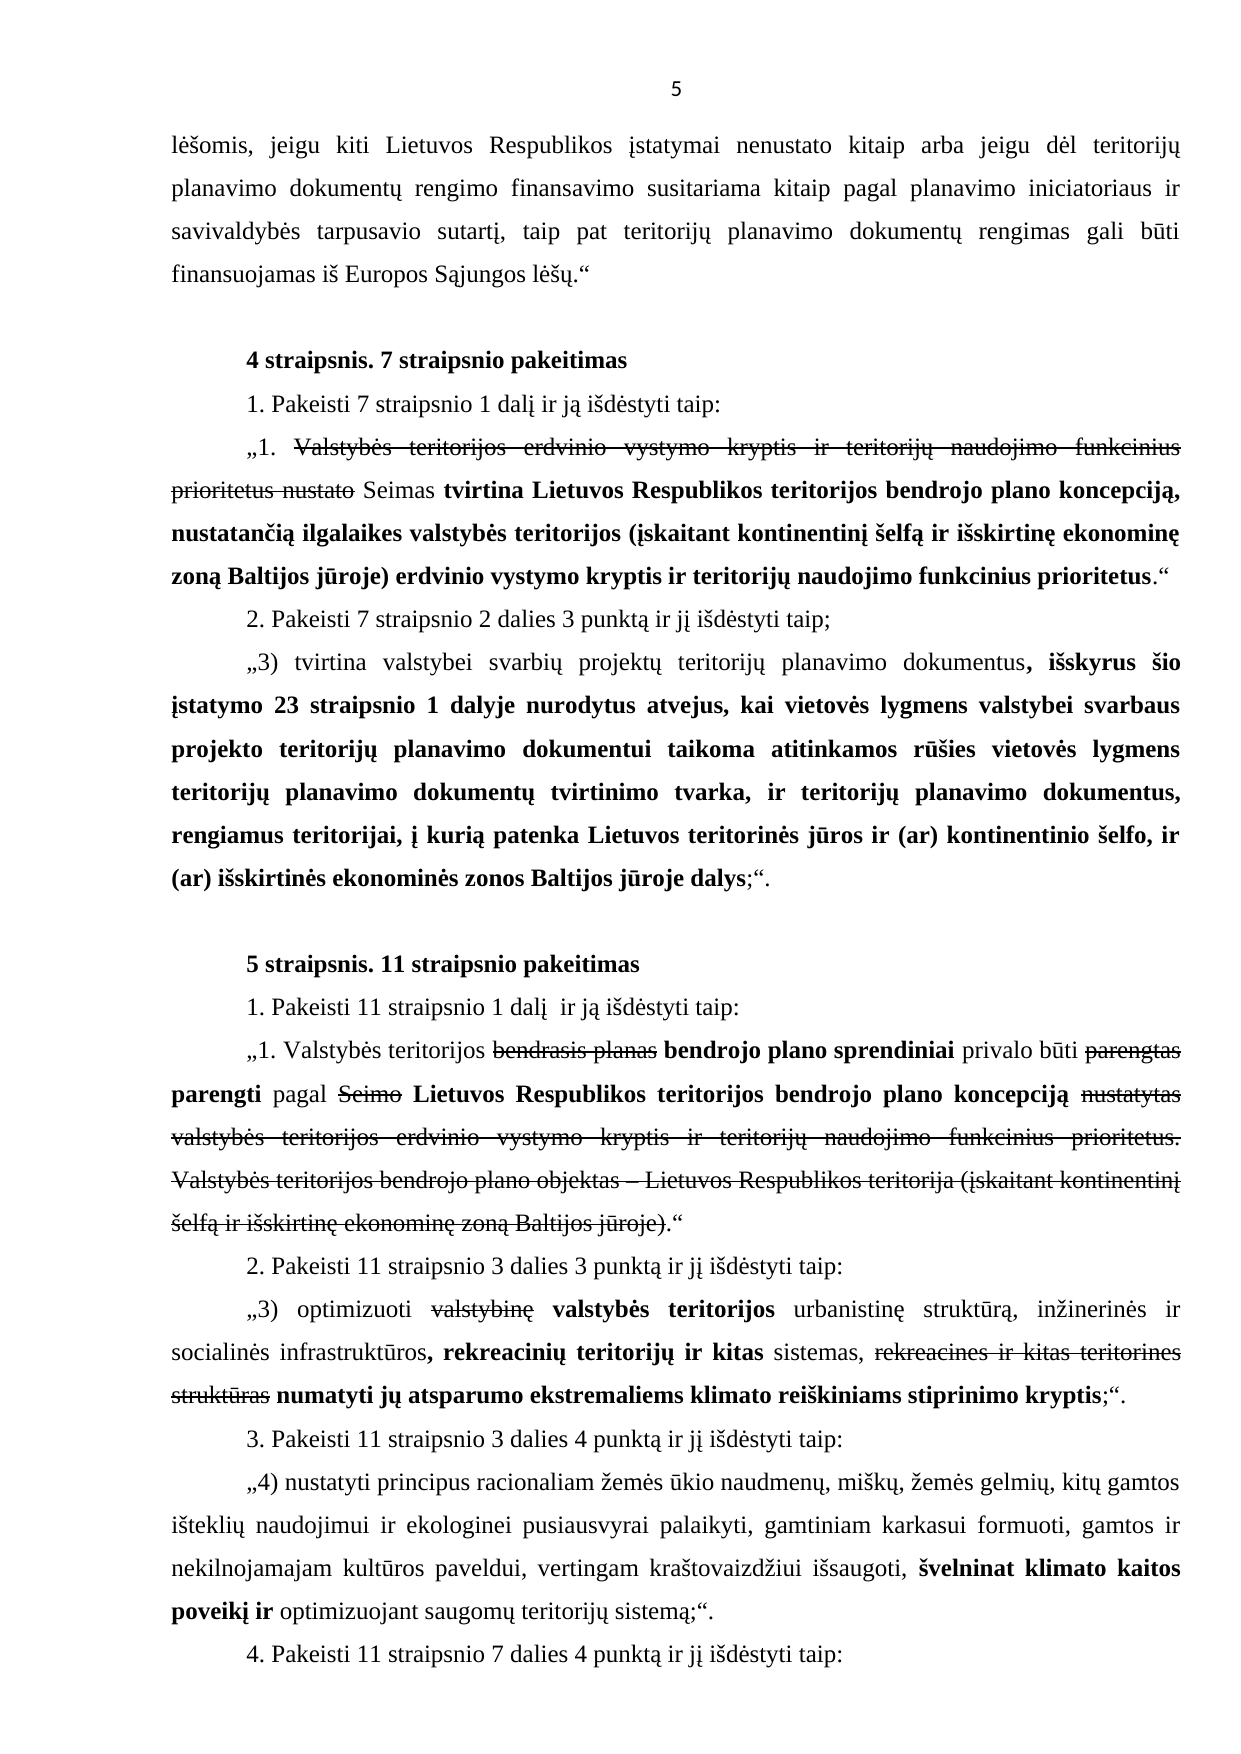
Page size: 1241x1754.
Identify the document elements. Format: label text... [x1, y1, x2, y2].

text „3) optimizuoti valstybinę valstybės teritorijos urbanistinę struktūrą, inžinerinės ir socialinės infrastruktūros, rekreacinių teritorijų ir kitas sistemas, rekreacines ir kitas teritorines struktūras numatyti jų atsparumo ekstremaliems klimato reiškiniams stiprinimo kryptis;“. [171, 1294, 1181, 1409]
text 2. Pakeisti 7 straipsnio 2 dalies 3 punktą ir jį išdėstyti taip; [171, 604, 1181, 633]
text „1. Valstybės teritorijos bendrasis planas bendrojo plano sprendiniai privalo būti parengtas parengti pagal Seimo Lietuvos Respublikos teritorijos bendrojo plano koncepciją nustatytas valstybės teritorijos erdvinio vystymo kryptis ir teritorijų naudojimo funkcinius prioritetus. Valstybės teritorijos bendrojo plano objektas – Lietuvos Respublikos teritorija (įskaitant kontinentinį šelfą ir išskirtinę ekonominę zoną Baltijos jūroje).“ [171, 1139, 1181, 1181]
text 1. Pakeisti 7 straipsnio 1 dalį ir ją išdėstyti taip: [171, 389, 1181, 417]
text „1. Valstybės teritorijos bendrasis planas bendrojo plano sprendiniai privalo būti parengtas parengti pagal Seimo Lietuvos Respublikos teritorijos bendrojo plano koncepciją nustatytas valstybės teritorijos erdvinio vystymo kryptis ir teritorijų naudojimo funkcinius prioritetus. Valstybės teritorijos bendrojo plano objektas – Lietuvos Respublikos teritorija (įskaitant kontinentinį šelfą ir išskirtinę ekonominę zoną Baltijos jūroje).“ [171, 1036, 1181, 1137]
text 4. Pakeisti 11 straipsnio 7 dalies 4 punktą ir jį išdėstyti taip: [171, 1639, 1181, 1668]
text 3. Pakeisti 11 straipsnio 3 dalies 4 punktą ir jį išdėstyti taip: [171, 1424, 1181, 1452]
text lėšomis, jeigu kiti Lietuvos Respublikos įstatymai nenustato kitaip arba jeigu dėl teritorijų planavimo dokumentų rengimo finansavimo susitariama kitaip pagal planavimo iniciatoriaus ir savivaldybės tarpusavio sutartį, taip pat teritorijų planavimo dokumentų rengimas gali būti finansuojamas iš Europos Sąjungos lėšų.“ [171, 130, 1181, 288]
text 2. Pakeisti 11 straipsnio 3 dalies 3 punktą ir jį išdėstyti taip: [171, 1251, 1181, 1280]
text „1. Valstybės teritorijos erdvinio vystymo kryptis ir teritorijų naudojimo funkcinius prioritetus nustato Seimas tvirtina Lietuvos Respublikos teritorijos bendrojo plano koncepciją, nustatančią ilgalaikes valstybės teritorijos (įskaitant kontinentinį šelfą ir išskirtinę ekonominę zoną Baltijos jūroje) erdvinio vystymo kryptis ir teritorijų naudojimo funkcinius prioritetus.“ [171, 432, 1181, 590]
text 4 straipsnis. 7 straipsnio pakeitimas [171, 346, 1181, 374]
text „4) nustatyti principus racionaliam žemės ūkio naudmenų, miškų, žemės gelmių, kitų gamtos išteklių naudojimui ir ekologinei pusiausvyrai palaikyti, gamtiniam karkasui formuoti, gamtos ir nekilnojamajam kultūros paveldui, vertingam kraštovaizdžiui išsaugoti, švelninat klimato kaitos poveikį ir optimizuojant saugomų teritorijų sistemą;“. [171, 1467, 1181, 1625]
text „3) tvirtina valstybei svarbių projektų teritorijų planavimo dokumentus, išskyrus šio įstatymo 23 straipsnio 1 dalyje nurodytus atvejus, kai vietovės lygmens valstybei svarbaus projekto teritorijų planavimo dokumentui taikoma atitinkamos rūšies vietovės lygmens teritorijų planavimo dokumentų tvirtinimo tvarka, ir teritorijų planavimo dokumentus, rengiamus teritorijai, į kurią patenka Lietuvos teritorinės jūros ir (ar) kontinentinio šelfo, ir (ar) išskirtinės ekonominės zonos Baltijos jūroje dalys;“. [171, 647, 1181, 892]
text „1. Valstybės teritorijos bendrasis planas bendrojo plano sprendiniai privalo būti parengtas parengti pagal Seimo Lietuvos Respublikos teritorijos bendrojo plano koncepciją nustatytas valstybės teritorijos erdvinio vystymo kryptis ir teritorijų naudojimo funkcinius prioritetus. Valstybės teritorijos bendrojo plano objektas – Lietuvos Respublikos teritorija (įskaitant kontinentinį šelfą ir išskirtinę ekonominę zoną Baltijos jūroje).“ [171, 1182, 1181, 1237]
text 1. Pakeisti 11 straipsnio 1 dalį ir ją išdėstyti taip: [171, 992, 1181, 1021]
text 5 straipsnis. 11 straipsnio pakeitimas [171, 949, 1181, 978]
